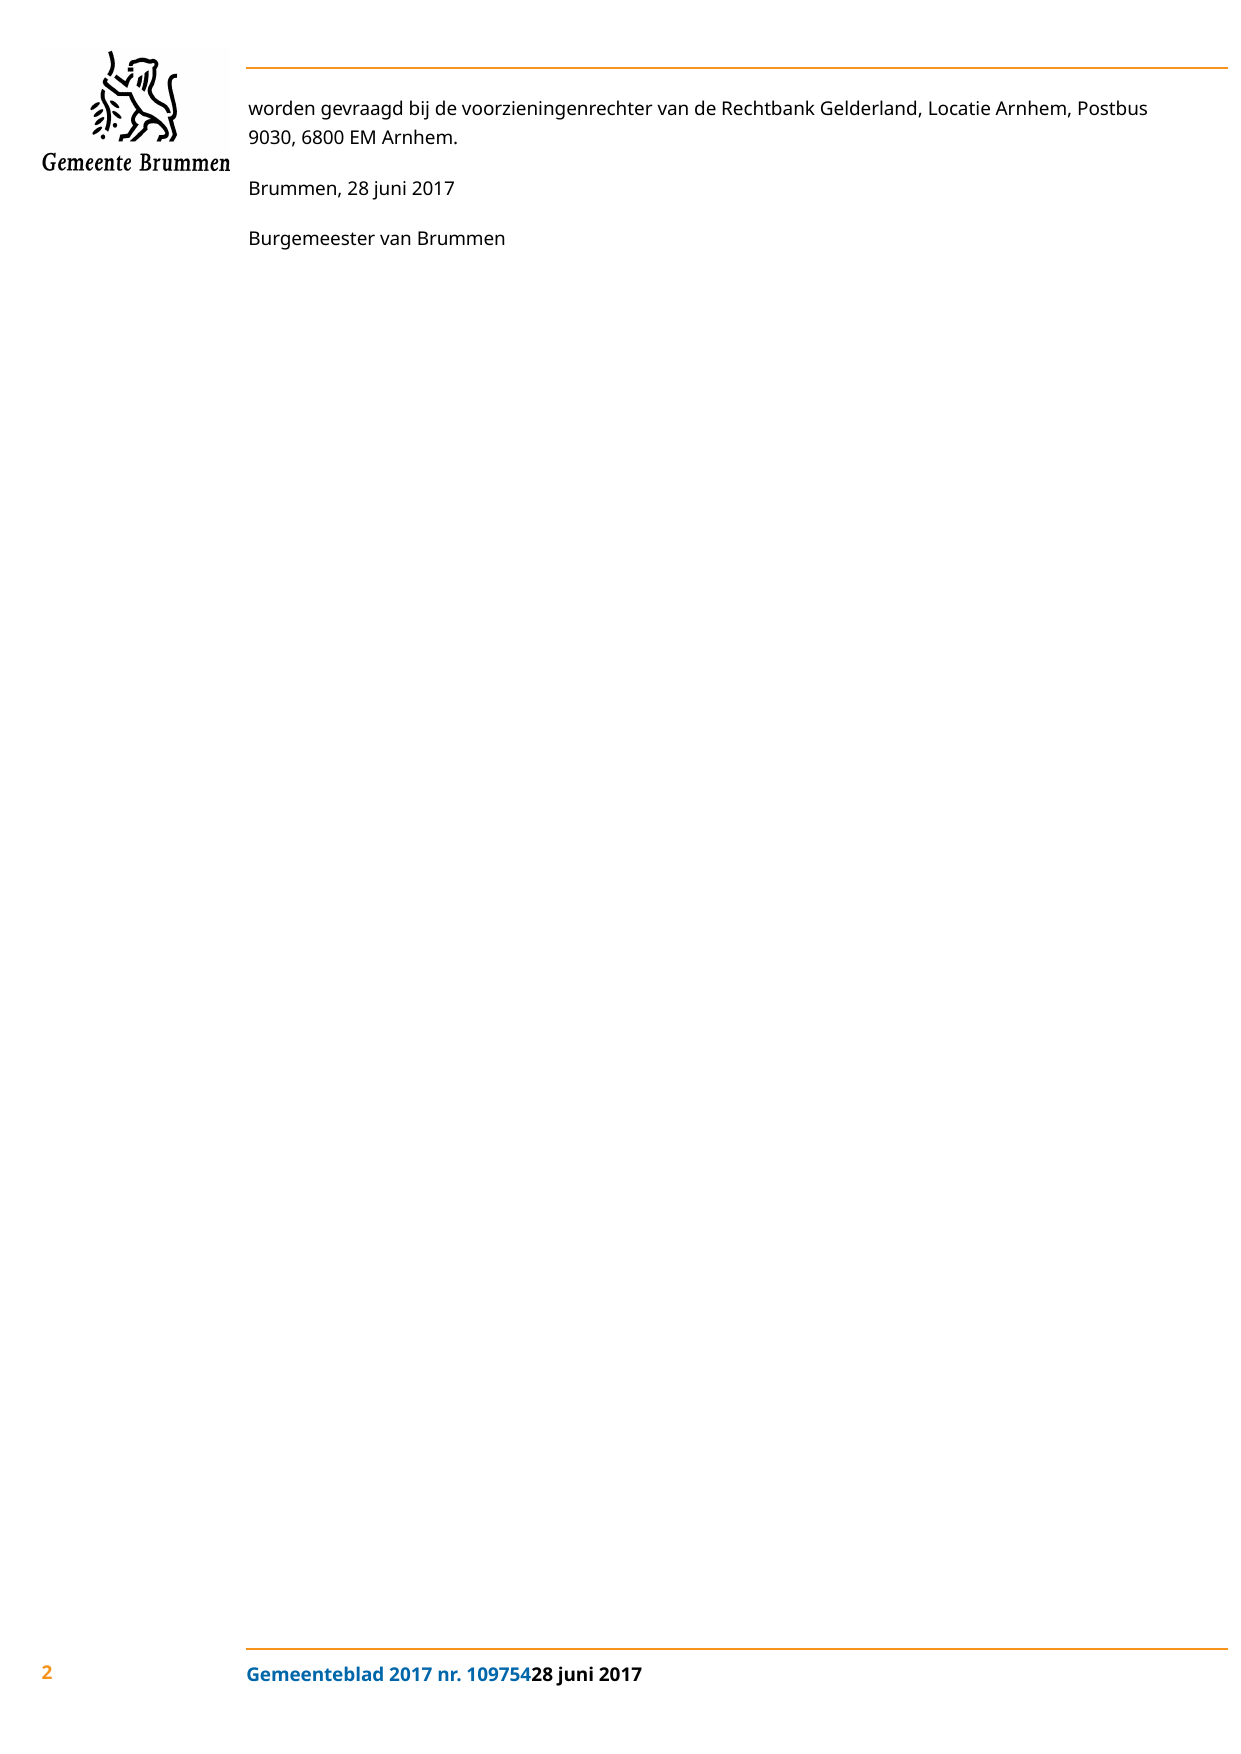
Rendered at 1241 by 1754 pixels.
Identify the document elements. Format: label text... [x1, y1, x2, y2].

picture [41, 47, 231, 172]
text Brummen, 28 juni 2017 [248, 175, 1152, 201]
text worden gevraagd bij de voorzieningenrechter van de Rechtbank Gelderland, Locatie Arnhem, Postbus 9030, 6800 EM Arnhem. [248, 95, 1152, 150]
text Burgemeester van Brummen [248, 225, 1152, 251]
